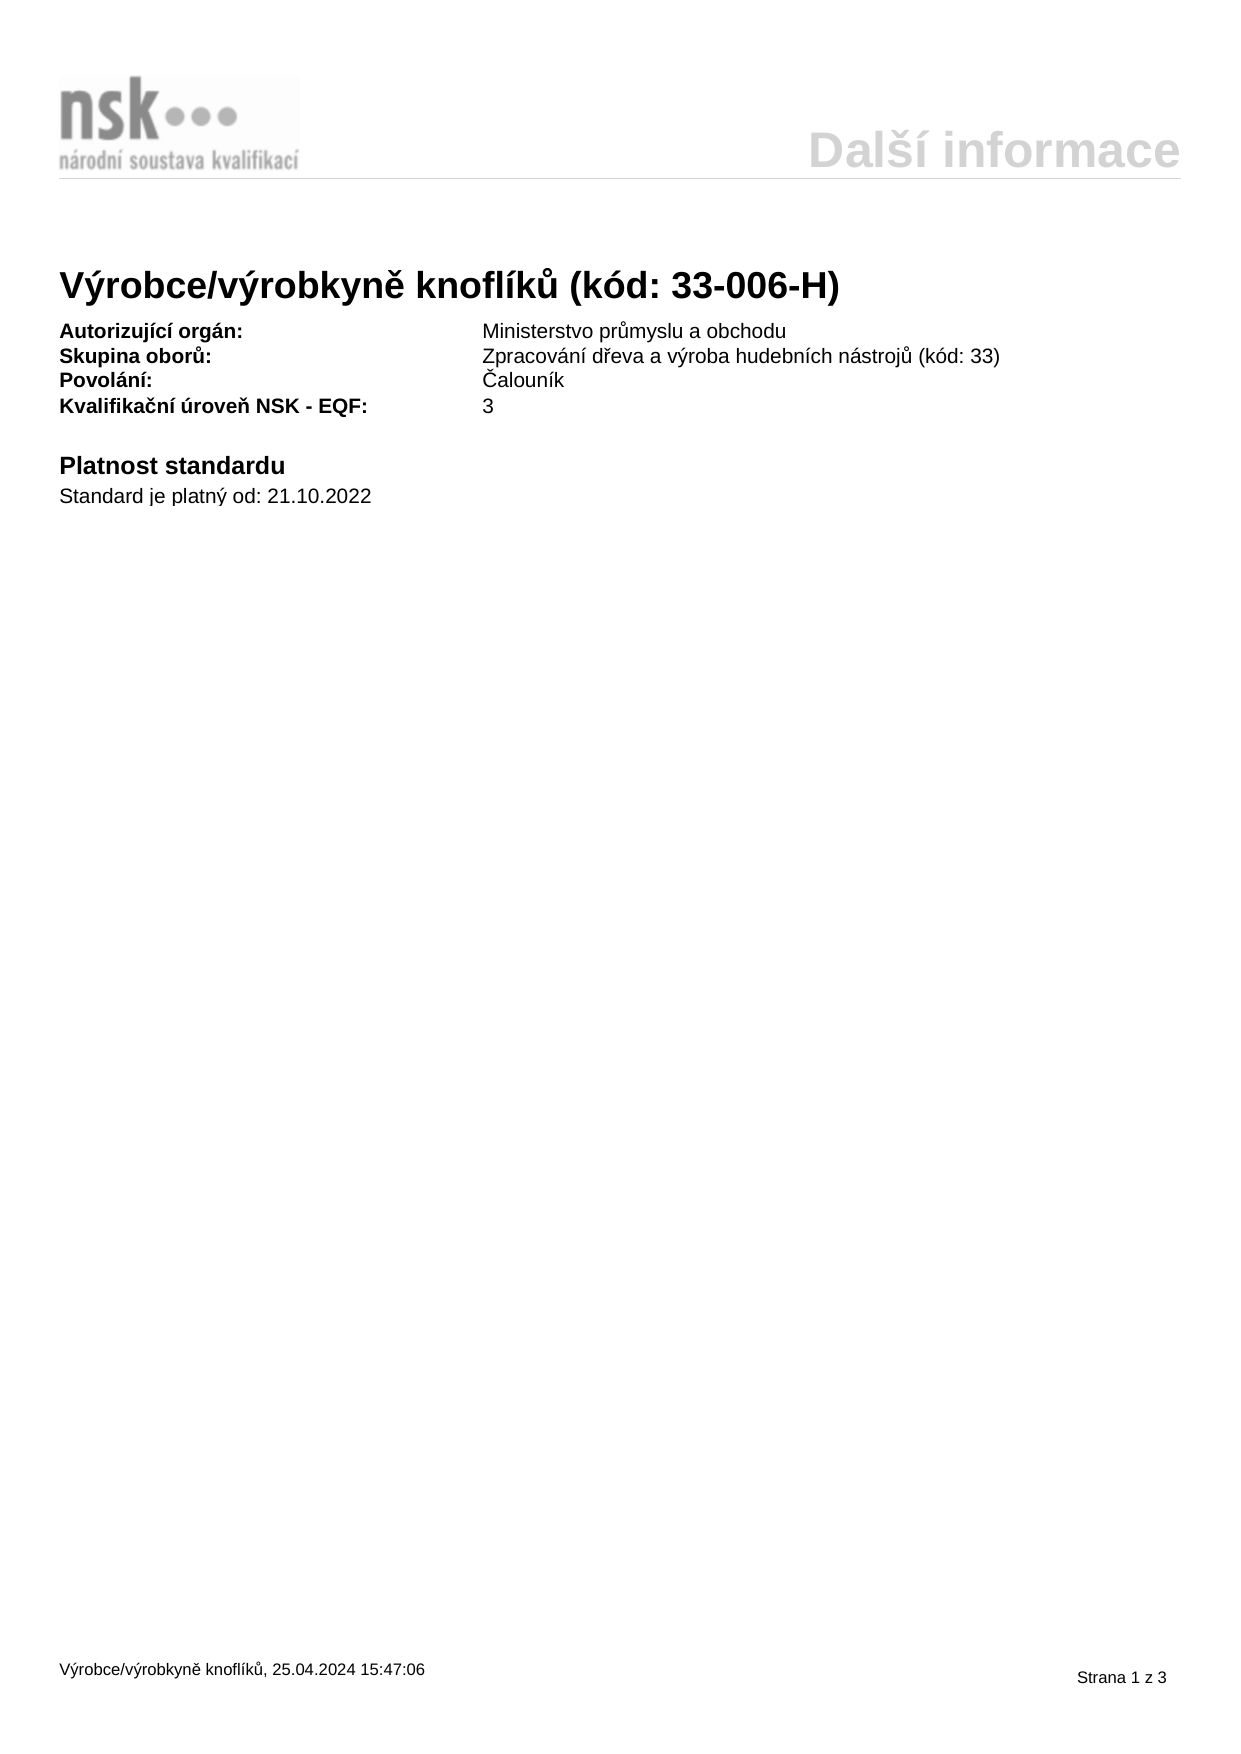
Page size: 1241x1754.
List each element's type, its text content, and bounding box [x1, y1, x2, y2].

table_cell [627, 418, 861, 447]
table_cell [119, 1106, 482, 1383]
table_cell [619, 1384, 627, 1659]
table_cell [59, 506, 119, 806]
table_cell [59, 179, 1181, 196]
table_cell [861, 196, 1167, 224]
table_cell [619, 307, 627, 319]
table_cell [482, 806, 619, 1106]
table_cell [627, 1106, 861, 1383]
table_cell [59, 307, 119, 319]
table_cell [1167, 307, 1181, 319]
table_cell Skupina oborů: [59, 344, 482, 368]
table_cell Výrobce/výrobkyně knoflíků (kód: 33-006-H) [59, 224, 1181, 307]
table_cell Platnost standardu [59, 448, 1181, 483]
table_cell [627, 1384, 861, 1659]
table_cell [619, 196, 627, 224]
table_cell [627, 506, 861, 806]
table_cell [619, 418, 627, 447]
table_cell [627, 806, 861, 1106]
table_cell Strana 1 z 3 [861, 1660, 1167, 1696]
table_cell [627, 307, 861, 319]
table_cell Čalouník [482, 368, 1181, 393]
table_cell Výrobce/výrobkyně knoflíků, 25.04.2024 15:47:06 [59, 1660, 861, 1696]
table_cell [482, 196, 619, 224]
table_cell [119, 806, 482, 1106]
table_cell [482, 307, 619, 319]
table_cell [1167, 1106, 1181, 1383]
table_cell Standard je platný od: 21.10.2022 [59, 484, 1181, 506]
table_header Další informace [627, 59, 1181, 178]
table_cell [59, 1106, 119, 1383]
table_cell [861, 806, 1167, 1106]
table_cell [482, 506, 619, 806]
table_cell Ministerstvo průmyslu a obchodu [482, 319, 1181, 344]
table_cell [1167, 1660, 1181, 1696]
table_cell [861, 418, 1167, 447]
table_cell [1167, 418, 1181, 447]
table_cell [119, 172, 482, 178]
table_cell [1167, 506, 1181, 806]
table_cell [1167, 196, 1181, 224]
table_header [620, 59, 627, 172]
table_cell [482, 418, 619, 447]
table_cell [861, 506, 1167, 806]
table_cell Kvalifikační úroveň NSK - EQF: [59, 394, 482, 417]
table_cell [119, 1384, 482, 1659]
table_cell [619, 172, 627, 178]
table_cell [861, 1384, 1167, 1659]
table_cell [119, 307, 482, 319]
table_cell Autorizující orgán: [59, 319, 482, 343]
table_cell [59, 806, 119, 1106]
table_cell [619, 1106, 627, 1383]
table_cell [627, 196, 861, 224]
table_cell [619, 506, 627, 806]
table_cell [1167, 806, 1181, 1106]
table_cell [619, 806, 627, 1106]
table_cell [861, 1106, 1167, 1383]
table_cell [482, 172, 619, 178]
table_cell [59, 418, 119, 447]
table_cell [119, 506, 482, 806]
table_cell [1167, 1384, 1181, 1659]
table_cell [861, 307, 1167, 319]
table_cell [59, 172, 119, 178]
table_cell [119, 196, 482, 224]
table_cell [59, 196, 119, 224]
table_cell [482, 1106, 619, 1383]
table_cell Povolání: [59, 368, 482, 392]
picture [58, 59, 620, 172]
table_cell [59, 1384, 119, 1659]
table_cell [482, 1384, 619, 1659]
table_cell 3 [482, 394, 1181, 417]
table_cell Zpracování dřeva a výroba hudebních nástrojů (kód: 33) [482, 344, 1181, 368]
table_cell [119, 418, 482, 447]
